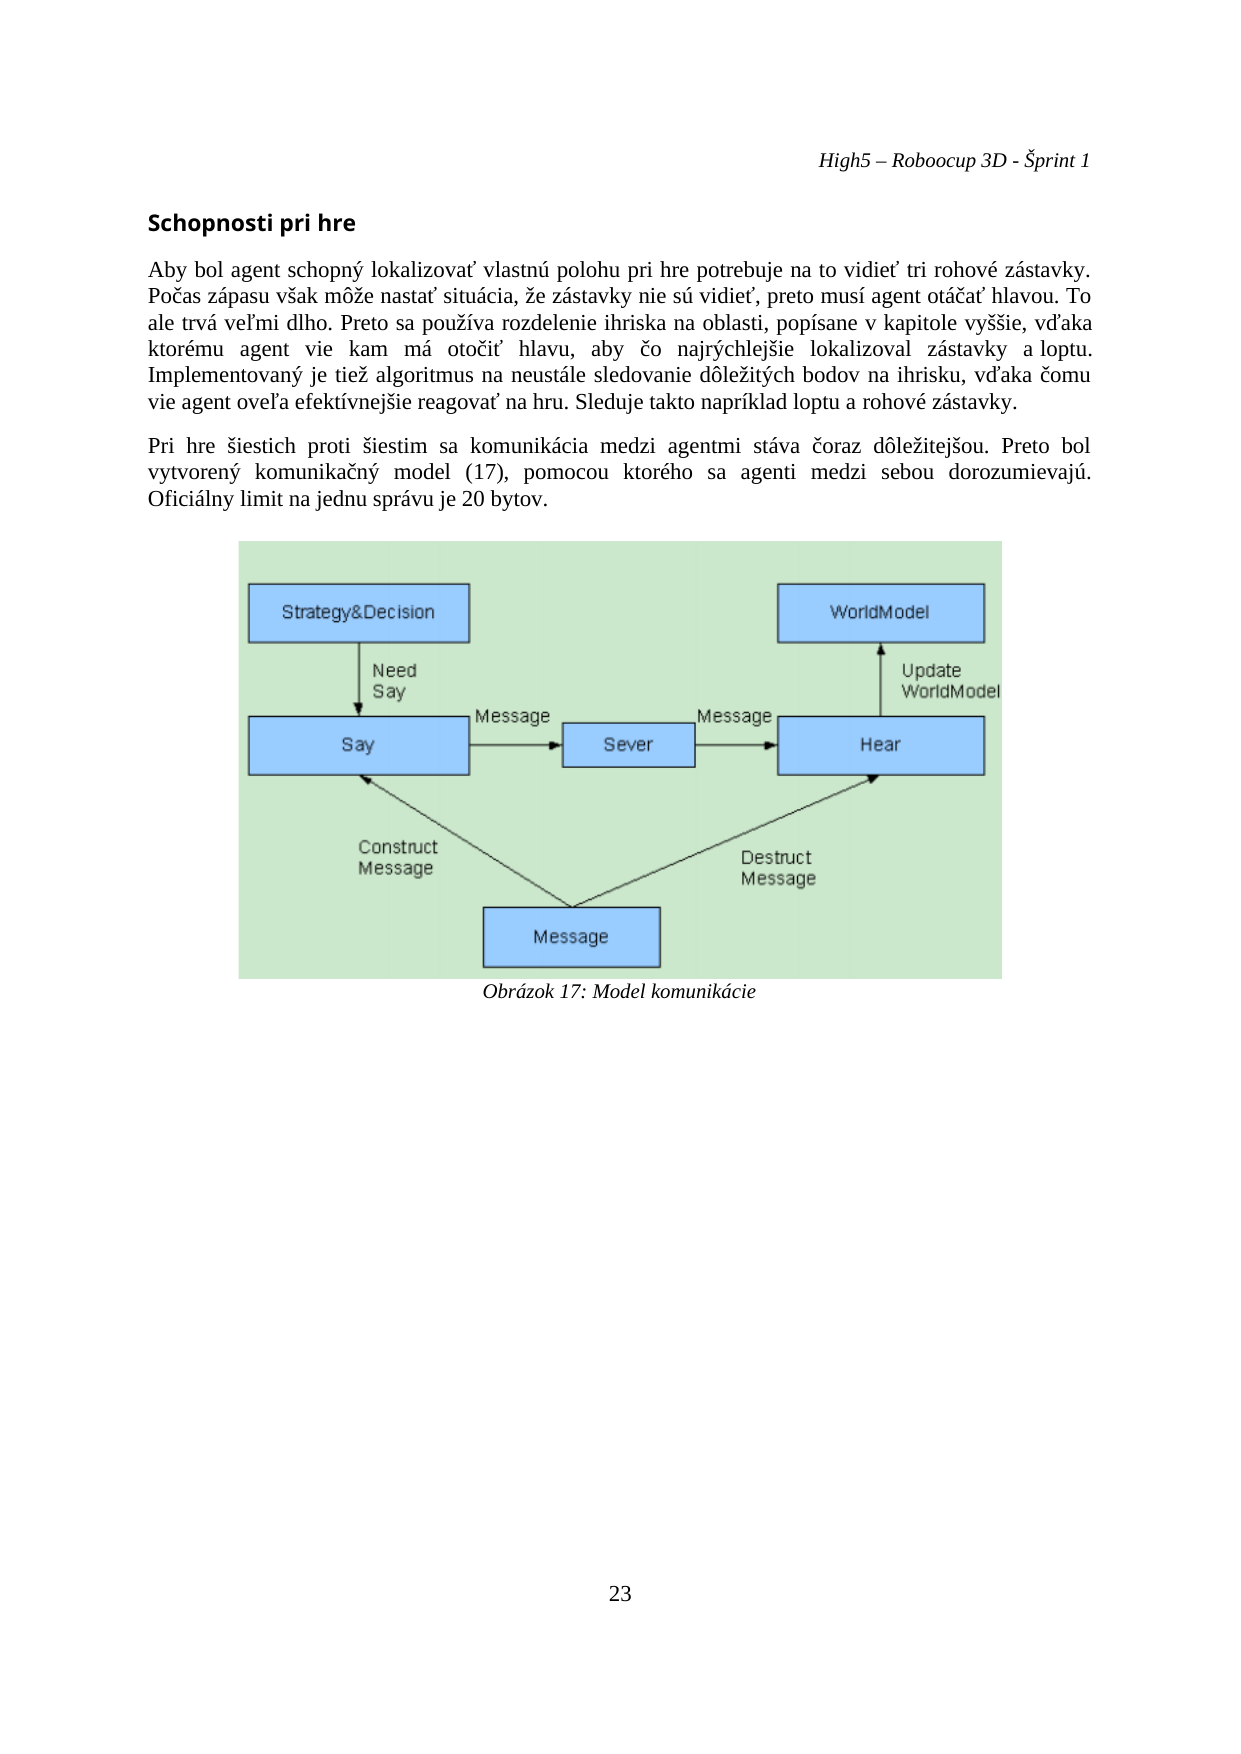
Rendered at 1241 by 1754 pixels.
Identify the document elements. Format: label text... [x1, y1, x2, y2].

subtitle Schopnosti pri hre [148, 207, 1093, 238]
picture [238, 541, 1002, 979]
text Obrázok 17: Model komunikácie [238, 979, 1002, 1003]
text Aby bol agent schopný lokalizovať vlastnú polohu pri hre potrebuje na to vidieť tri rohové zástavky. Počas zápasu však môže nastať situácia, že zástavky nie sú vidieť, preto musí agent otáčať hlavou. To ale trvá veľmi dlho. Preto sa používa rozdelenie ihriska na oblasti, popísane v kapitole vyššie, vďaka ktorému agent vie kam má otočiť hlavu, aby čo najrýchlejšie lokalizoval zástavky a loptu. Implementovaný je tiež algoritmus na neustále sledovanie dôležitých bodov na ihrisku, vďaka čomu vie agent oveľa efektívnejšie reagovať na hru. Sleduje takto napríklad loptu a rohové zástavky. [148, 256, 1093, 414]
text Pri hre šiestich proti šiestim sa komunikácia medzi agentmi stáva čoraz dôležitejšou. Preto bol vytvorený komunikačný model (Obrázok 17), pomocou ktorého sa agenti medzi sebou dorozumievajú. Oficiálny limit na jednu správu je 20 bytov. [148, 432, 1093, 511]
